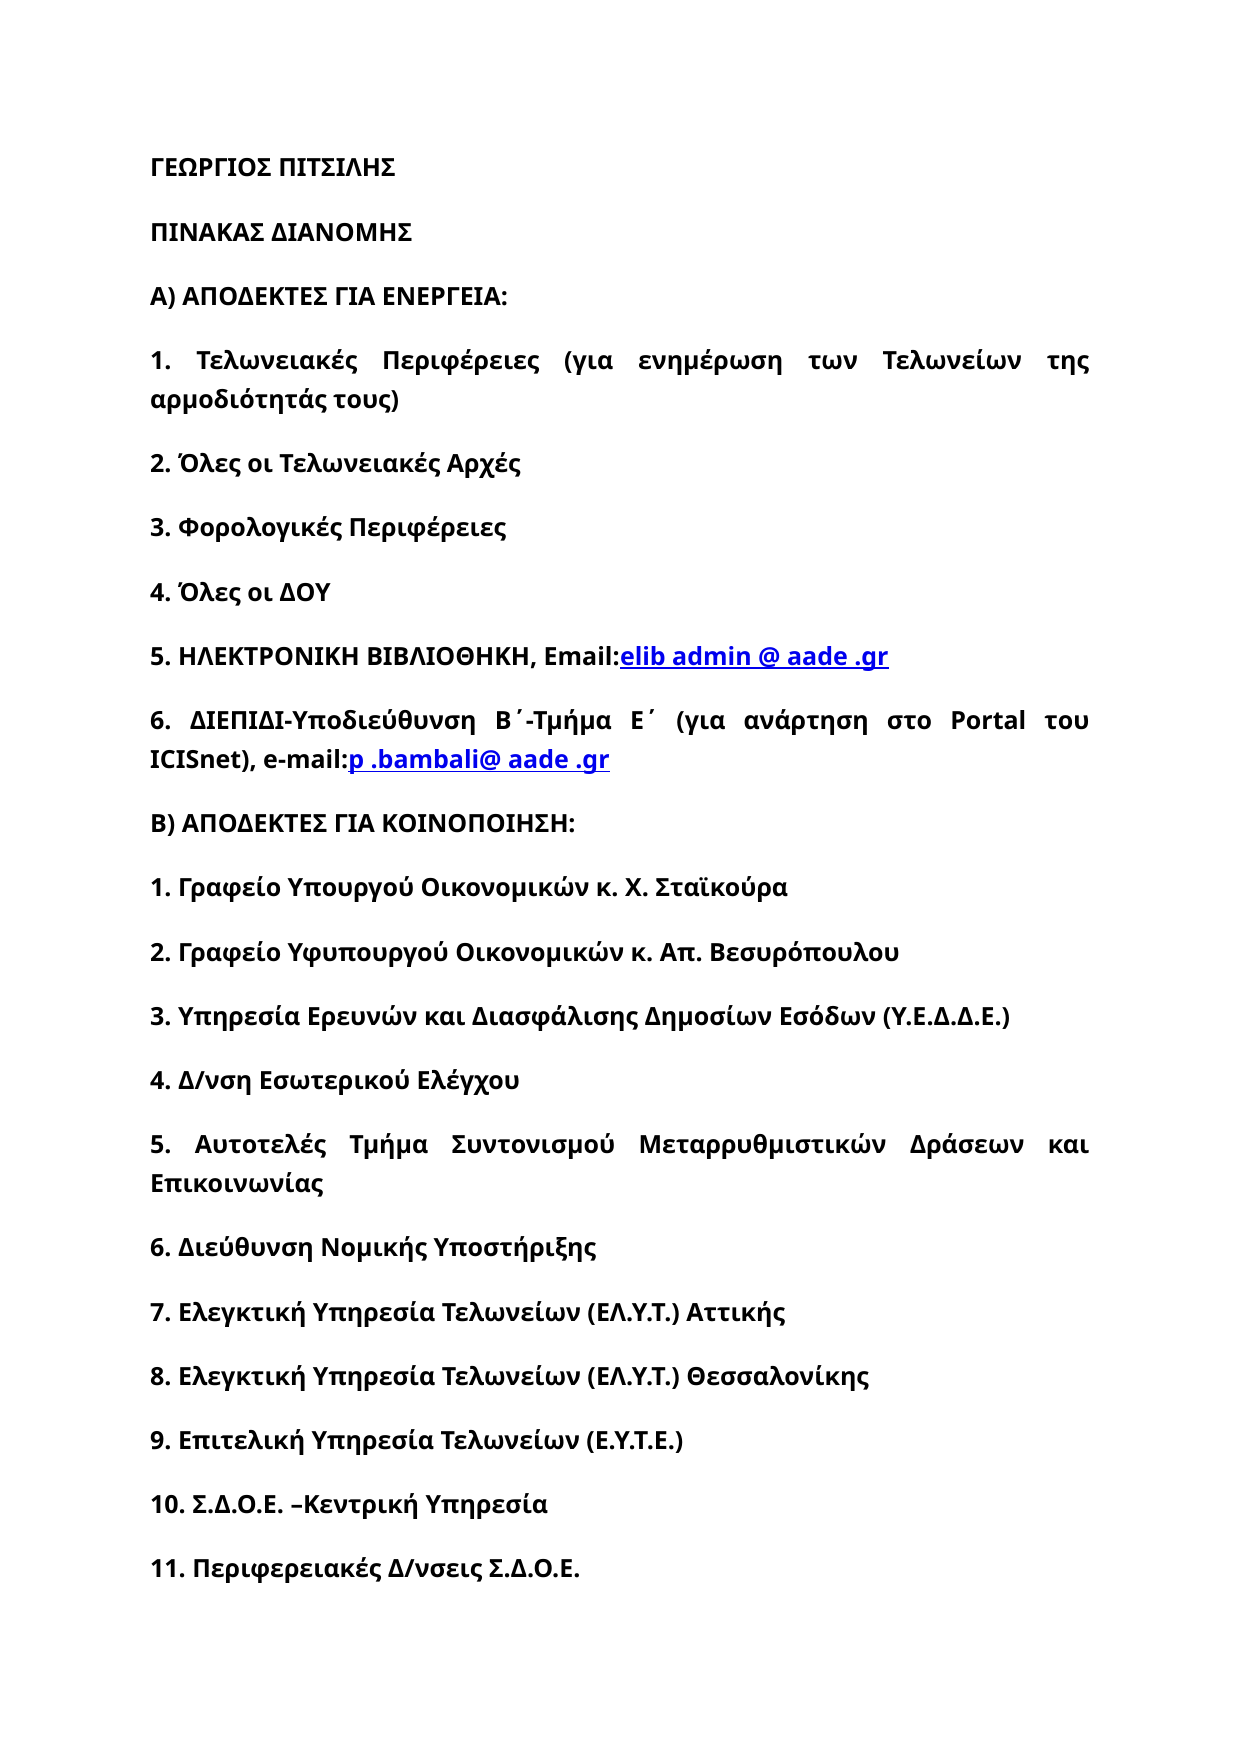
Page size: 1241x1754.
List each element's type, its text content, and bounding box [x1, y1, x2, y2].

text 4. Δ/νση Εσωτερικού Ελέγχου [150, 1062, 1090, 1097]
text 1. Τελωνειακές Περιφέρειες (για ενημέρωση των Τελωνείων της αρμοδιότητάς τους) [150, 342, 1090, 416]
text Β) ΑΠΟΔΕΚΤΕΣ ΓΙΑ ΚΟΙΝΟΠΟΙΗΣΗ: [150, 806, 1090, 840]
text 5. ΗΛΕΚΤΡΟΝΙΚΗ ΒΙΒΛΙΟΘΗΚΗ, Email:elib admin @ aade .gr [150, 638, 1090, 672]
text ΓΕΩΡΓΙΟΣ ΠΙΤΣΙΛΗΣ [150, 150, 1090, 184]
text 9. Επιτελική Υπηρεσία Τελωνείων (Ε.Υ.Τ.Ε.) [150, 1422, 1090, 1457]
text 2. Όλες οι Τελωνειακές Αρχές [150, 446, 1090, 480]
text 11. Περιφερειακές Δ/νσεις Σ.Δ.Ο.Ε. [150, 1551, 1090, 1585]
text 8. Ελεγκτική Υπηρεσία Τελωνείων (ΕΛ.Υ.Τ.) Θεσσαλονίκης [150, 1358, 1090, 1392]
text 6. Διεύθυνση Νομικής Υποστήριξης [150, 1230, 1090, 1264]
text 3. Φορολογικές Περιφέρειες [150, 510, 1090, 544]
text 1. Γραφείο Υπουργού Οικονομικών κ. Χ. Σταϊκούρα [150, 870, 1090, 904]
text 4. Όλες οι ΔΟΥ [150, 574, 1090, 608]
text 10. Σ.Δ.Ο.Ε. –Κεντρική Υπηρεσία [150, 1487, 1090, 1521]
text 3. Υπηρεσία Ερευνών και Διασφάλισης Δημοσίων Εσόδων (Υ.Ε.Δ.Δ.Ε.) [150, 998, 1090, 1032]
text 5. Αυτοτελές Τμήμα Συντονισμού Μεταρρυθμιστικών Δράσεων και Επικοινωνίας [150, 1127, 1090, 1200]
text ΠΙΝΑΚΑΣ ΔΙΑΝΟΜΗΣ [150, 214, 1090, 248]
text 2. Γραφείο Υφυπουργού Οικονομικών κ. Απ. Βεσυρόπουλου [150, 934, 1090, 968]
text Α) ΑΠΟΔΕΚΤΕΣ ΓΙΑ ΕΝΕΡΓΕΙΑ: [150, 278, 1090, 312]
text 6. ΔΙΕΠΙΔΙ-Υποδιεύθυνση Β΄-Τμήμα Ε΄ (για ανάρτηση στο Portal του ICISnet), e-mail:p .bambali@ aade .gr [150, 702, 1090, 776]
text 7. Ελεγκτική Υπηρεσία Τελωνείων (ΕΛ.Υ.Τ.) Αττικής [150, 1294, 1090, 1328]
